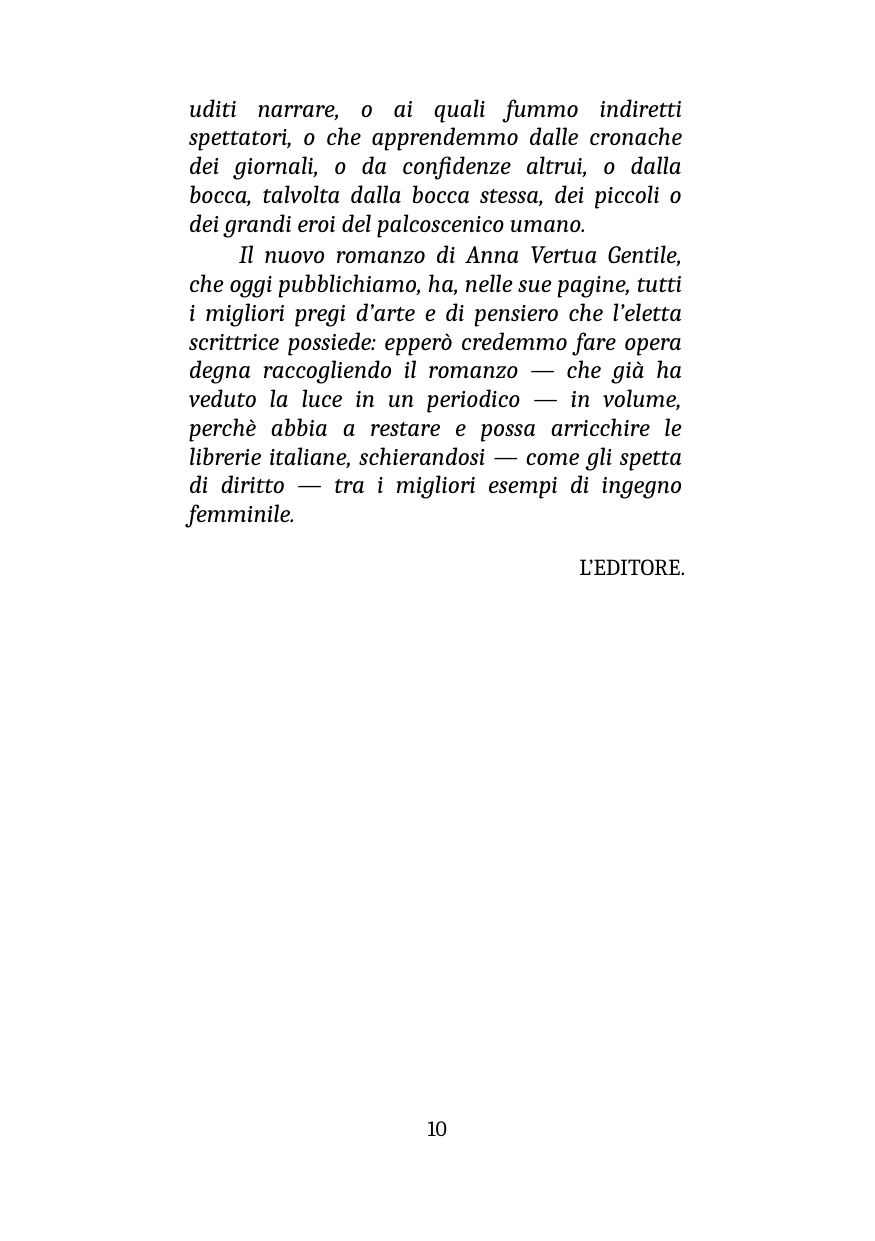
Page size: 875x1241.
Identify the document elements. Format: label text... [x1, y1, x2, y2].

text L’EDITORE. [94, 555, 685, 582]
text uditi narrare, o ai quali fummo indiretti spettatori, o che apprendemmo dalle cronache dei giornali, o da confidenze altrui, o dalla bocca, talvolta dalla bocca stessa, dei piccoli o dei grandi eroi del palcoscenico umano. [189, 94, 685, 238]
text Il nuovo romanzo di Anna Vertua Gentile, che oggi pubblichiamo, ha, nelle sue pagine, tutti i migliori pregi d’arte e di pensiero che l’eletta scrittrice possiede: epperò credemmo fare opera degna raccogliendo il romanzo — che già ha veduto la luce in un periodico — in volume, perchè abbia a restare e possa arricchire le librerie italiane, schierandosi — come gli spetta di diritto — tra i migliori esempi di ingegno femminile. [189, 241, 685, 529]
